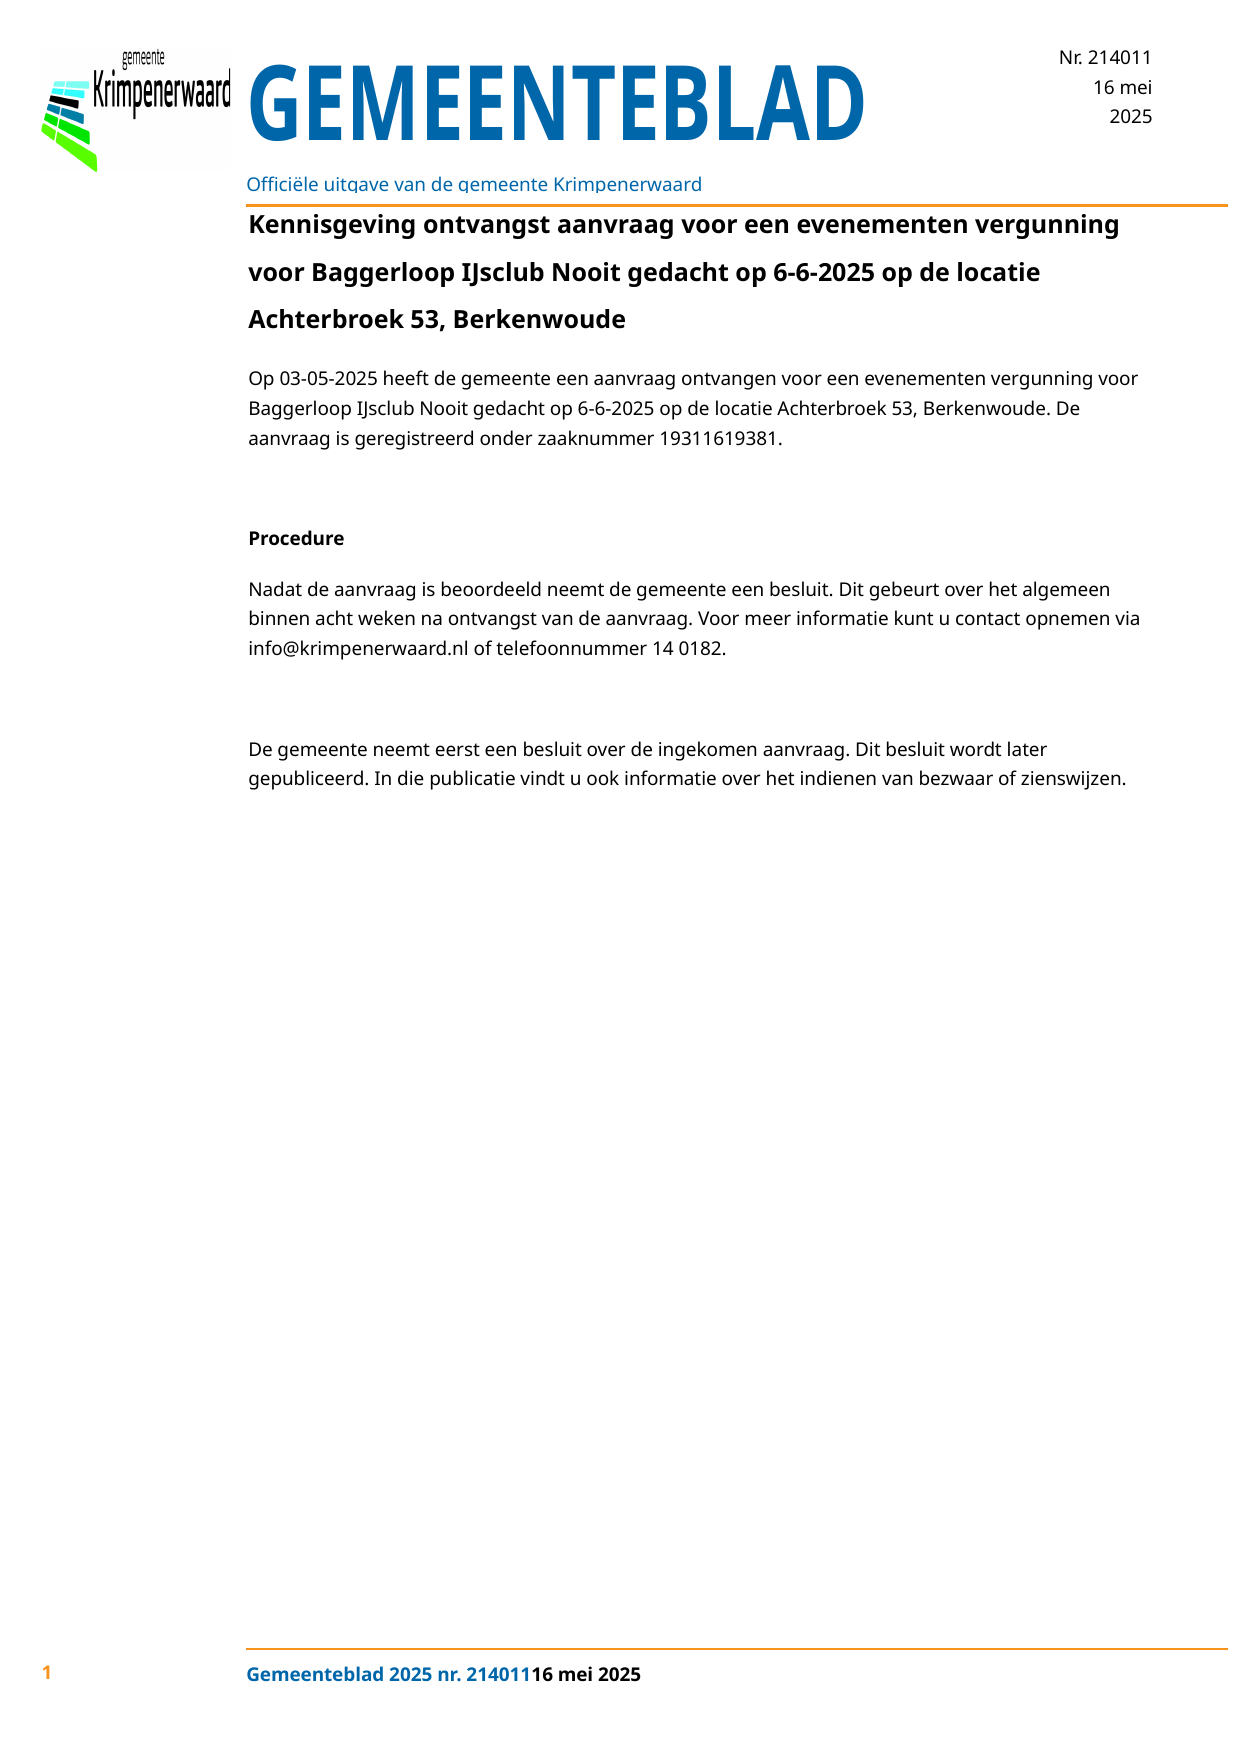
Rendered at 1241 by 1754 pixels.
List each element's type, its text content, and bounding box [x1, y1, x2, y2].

text Op 03-05-2025 heeft de gemeente een aanvraag ontvangen voor een evenementen vergunning voor Baggerloop IJsclub Nooit gedacht op 6-6-2025 op de locatie Achterbroek 53, Berkenwoude. De aanvraag is geregistreerd onder zaaknummer 19311619381. [248, 366, 1152, 450]
text Procedure [248, 526, 1152, 551]
text Nadat de aanvraag is beoordeeld neemt de gemeente een besluit. Dit gebeurt over het algemeen binnen acht weken na ontvangst van de aanvraag. Voor meer informatie kunt u contact opnemen via info@krimpenerwaard.nl of telefoonnummer 14 0182. [248, 576, 1152, 661]
picture [41, 47, 231, 172]
text Kennisgeving ontvangst aanvraag voor een evenementen vergunning voor Baggerloop IJsclub Nooit gedacht op 6-6-2025 op de locatie Achterbroek 53, Berkenwoude [248, 207, 1152, 336]
text De gemeente neemt eerst een besluit over de ingekomen aanvraag. Dit besluit wordt later gepubliceerd. In die publicatie vindt u ook informatie over het indienen van bezwaar of zienswijzen. [248, 736, 1152, 791]
